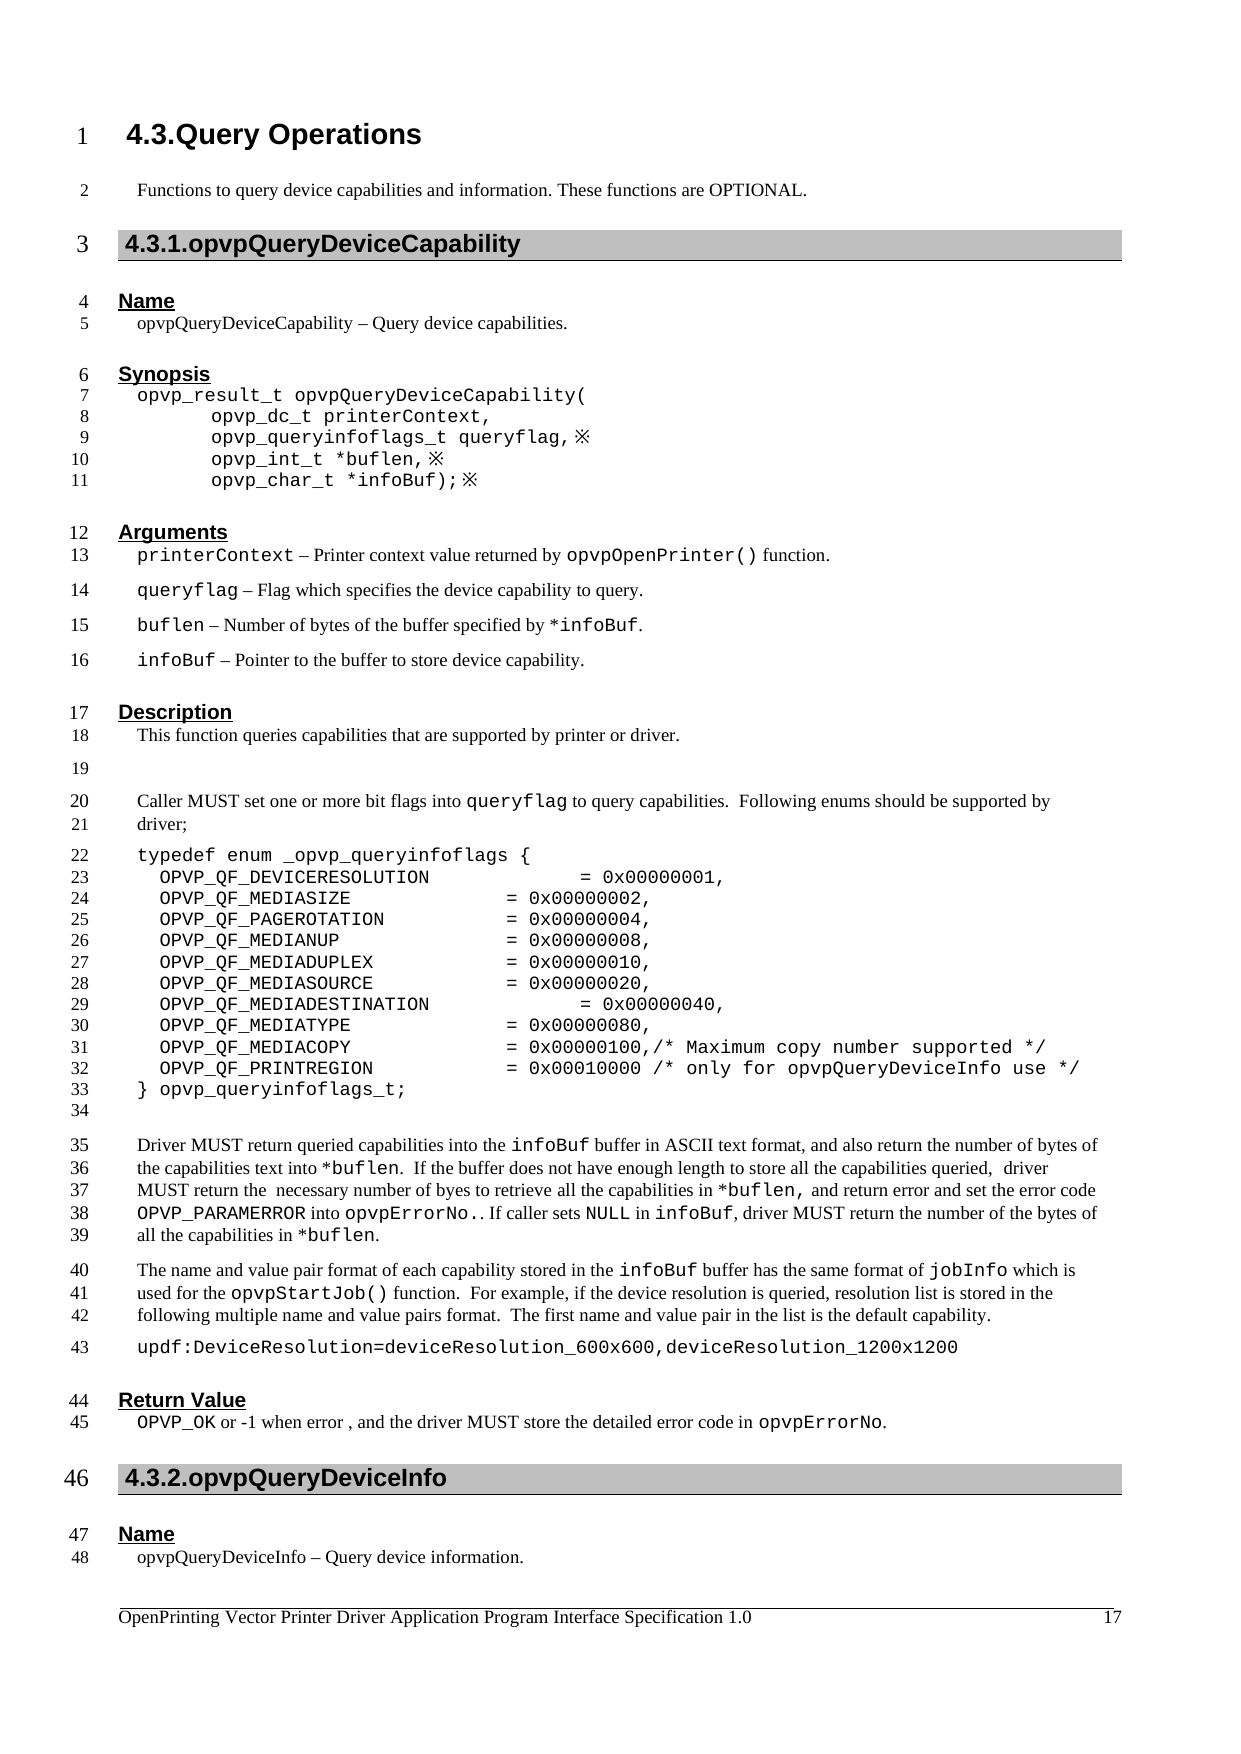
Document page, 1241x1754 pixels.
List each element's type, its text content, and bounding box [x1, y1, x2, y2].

text opvpQueryDeviceCapability – Query device capabilities. [137, 312, 1103, 333]
subtitle Arguments [118, 521, 1122, 544]
text This function queries capabilities that are supported by printer or driver. [137, 724, 1103, 745]
text printerContext – Printer context value returned by opvpOpenPrinter() function. [137, 544, 1103, 567]
text OPVP_QF_MEDIADUPLEX = 0x00000010, [137, 953, 1103, 974]
subtitle Name [118, 289, 1122, 312]
text OPVP_QF_MEDIASIZE = 0x00000002, [137, 889, 1103, 910]
text buflen – Number of bytes of the buffer specified by *infoBuf. [137, 614, 1103, 637]
text OPVP_QF_MEDIATYPE = 0x00000080, [137, 1016, 1103, 1038]
text The name and value pair format of each capability stored in the infoBuf buffer has the same format of jobInfo which is used for the opvpStartJob() function. For example, if the device resolution is queried, resolution list is stored in the following multiple name and value pairs format. The first name and value pair in the list is the default capability. [137, 1260, 1103, 1326]
subtitle Return Value [118, 1389, 1122, 1412]
text OPVP_QF_MEDIACOPY = 0x00000100,/* Maximum copy number supported */ [137, 1038, 1103, 1059]
text OPVP_QF_PRINTREGION = 0x00010000 /* only for opvpQueryDeviceInfo use */ [137, 1059, 1103, 1080]
text Caller MUST set one or more bit flags into queryflag to query capabilities. Following enums should be supported by driver; [137, 791, 1103, 834]
text OPVP_QF_MEDIANUP = 0x00000008, [137, 931, 1103, 953]
text OPVP_QF_DEVICERESOLUTION = 0x00000001, [137, 868, 1103, 889]
text typedef enum _opvp_queryinfoflags { [137, 846, 1103, 868]
subtitle Description [118, 701, 1122, 724]
subtitle Synopsis [118, 362, 1122, 386]
text OPVP_OK or -1 when error , and the driver MUST store the detailed error code in opvpErrorNo. [137, 1412, 1103, 1434]
text opvpQueryDeviceInfo – Query device information. [137, 1546, 1103, 1567]
text updf:DeviceResolution=deviceResolution_600x600,deviceResolution_1200x1200 [137, 1338, 1103, 1359]
text Functions to query device capabilities and information. These functions are OPTIONAL. [137, 180, 1103, 201]
text OPVP_QF_MEDIASOURCE = 0x00000020, [137, 974, 1103, 995]
text OPVP_QF_PAGEROTATION = 0x00000004, [137, 910, 1103, 931]
text } opvp_queryinfoflags_t; [137, 1080, 1103, 1101]
text queryflag – Flag which specifies the device capability to query. [137, 579, 1103, 602]
text OPVP_QF_MEDIADESTINATION = 0x00000040, [137, 995, 1103, 1016]
subtitle Query Operations [118, 118, 1122, 151]
subtitle opvpQueryDeviceCapability [118, 230, 1122, 260]
text Driver MUST return queried capabilities into the infoBuf buffer in ASCII text format, and also return the number of bytes of the capabilities text into *buflen. If the buffer does not have enough length to store all the capabilities queried, driver MUST return the necessary number of byes to retrieve all the capabilities in *buflen, and return error and set the error code OPVP_PARAMERROR into opvpErrorNo.. If caller sets NULL in infoBuf, driver MUST return the number of the bytes of all the capabilities in *buflen. [137, 1135, 1103, 1248]
subtitle opvpQueryDeviceInfo [118, 1464, 1122, 1494]
text infoBuf – Pointer to the buffer to store device capability. [137, 649, 1103, 672]
subtitle Name [118, 1523, 1122, 1546]
text opvp_result_t opvpQueryDeviceCapability( opvp_dc_t printerContext, opvp_queryinfoflags_t queryflag,※ opvp_int_t *buflen,※ opvp_char_t *infoBuf);※ [137, 386, 1103, 492]
